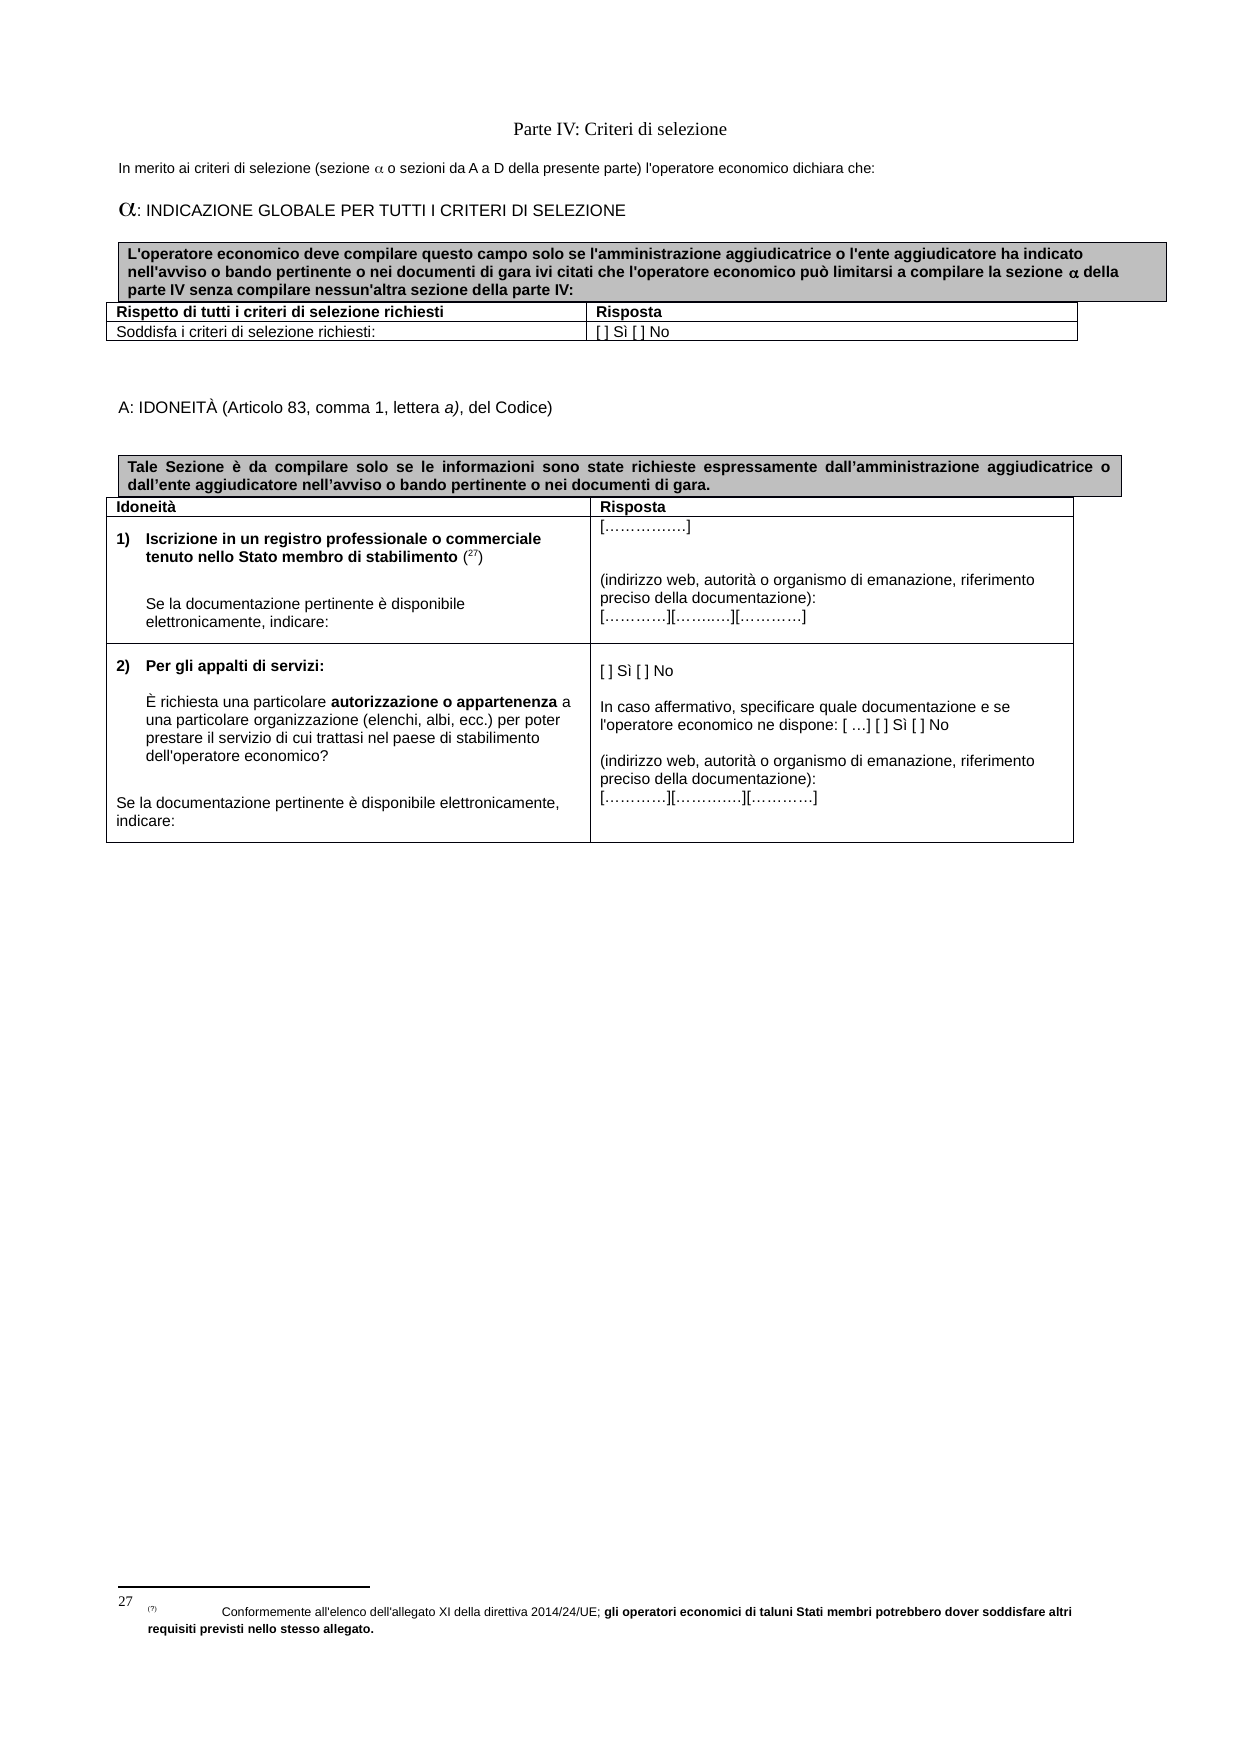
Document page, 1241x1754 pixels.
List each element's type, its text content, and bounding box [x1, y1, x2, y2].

table_header Rispetto di tutti i criteri di selezione richiesti [107, 303, 586, 321]
table_cell [ ] Sì [ ] No In caso affermativo, specificare quale documentazione e se l'operatore economico ne dispone: [ …] [ ] Sì [ ] No (indirizzo web, autorità o organismo di emanazione, riferimento preciso della documentazione): […………][……….…][…………] [591, 644, 1073, 842]
table_header Risposta [587, 303, 1077, 321]
table_cell [ ] Sì [ ] No [587, 322, 1077, 340]
table_header Risposta [591, 498, 1073, 516]
text Parte IV: Criteri di selezione [118, 118, 1122, 140]
table_cell [………….…] (indirizzo web, autorità o organismo di emanazione, riferimento preciso della documentazione): […………][……..…][…………] [591, 517, 1073, 643]
title A: Idoneità (Articolo 83, comma 1, lettera a), del Codice) [118, 398, 1122, 417]
table_cell Per gli appalti di servizi: È richiesta una particolare autorizzazione o appartenenza a una particolare organizzazione (elenchi, albi, ecc.) per poter prestare il servizio di cui trattasi nel paese di stabilimento dell'operatore economico? Se la documentazione pertinente è disponibile elettronicamente, indicare: [107, 644, 590, 842]
text In merito ai criteri di selezione (sezione  o sezioni da A a D della presente parte) l'operatore economico dichiara che: [118, 160, 1122, 177]
table_cell Soddisfa i criteri di selezione richiesti: [107, 322, 586, 340]
table_cell Iscrizione in un registro professionale o commerciale tenuto nello Stato membro di stabilimento () Se la documentazione pertinente è disponibile elettronicamente, indicare: [107, 517, 590, 643]
title : Indicazione globale per tutti i criteri di selezione [118, 196, 1122, 223]
text L'operatore economico deve compilare questo campo solo se l'amministrazione aggiudicatrice o l'ente aggiudicatore ha indicato nell'avviso o bando pertinente o nei documenti di gara ivi citati che l'operatore economico può limitarsi a compilare la sezione  della parte IV senza compilare nessun'altra sezione della parte IV: [119, 243, 1166, 301]
table_header Idoneità [107, 498, 590, 516]
text Tale Sezione è da compilare solo se le informazioni sono state richieste espressamente dall’amministrazione aggiudicatrice o dall’ente aggiudicatore nell’avviso o bando pertinente o nei documenti di gara. [119, 456, 1121, 496]
